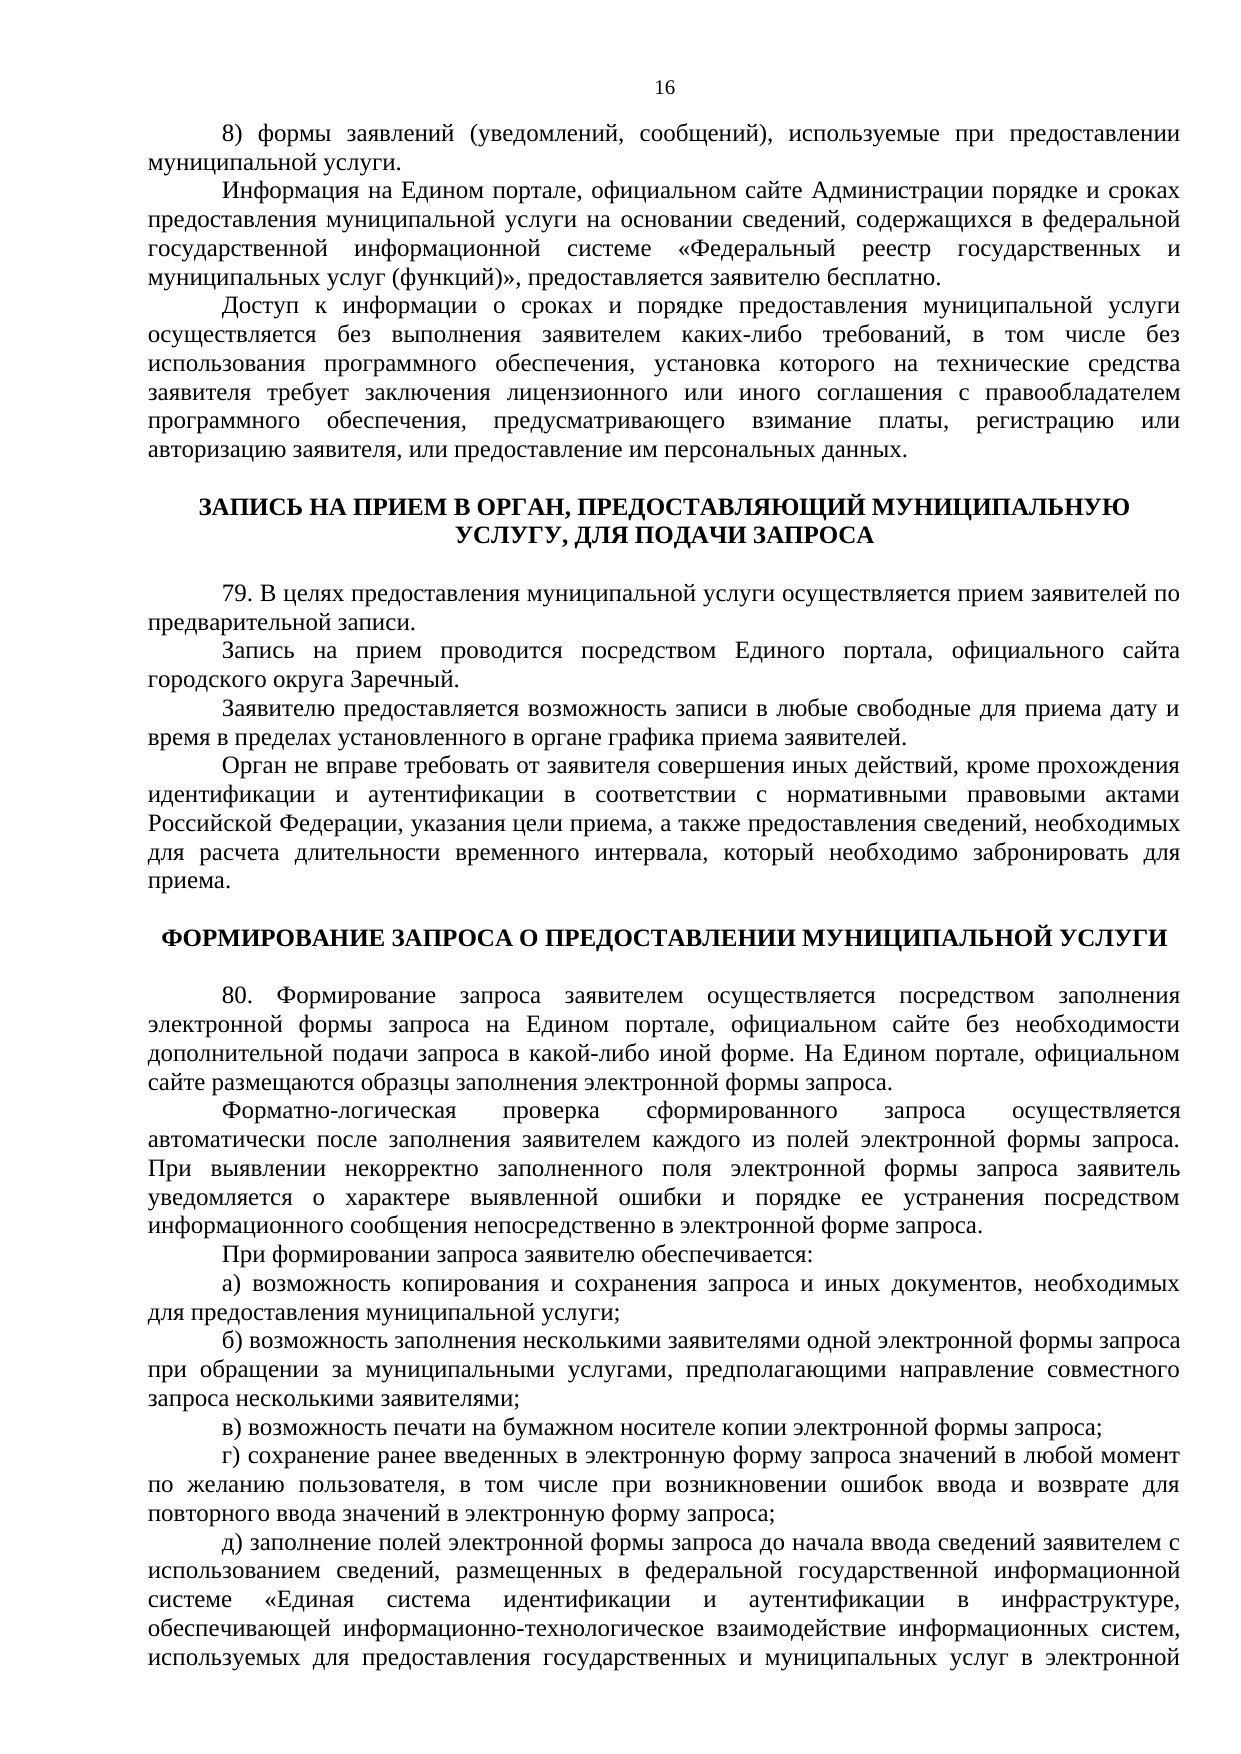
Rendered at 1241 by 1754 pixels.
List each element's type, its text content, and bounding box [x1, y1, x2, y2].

text д) заполнение полей электронной формы запроса до начала ввода сведений заявителем с использованием сведений, размещенных в федеральной государственной информационной системе «Единая система идентификации и аутентификации в инфраструктуре, обеспечивающей информационно-технологическое взаимодействие информационных систем, используемых для предоставления государственных и муниципальных услуг в электронной [148, 1527, 1181, 1671]
text 79. В целях предоставления муниципальной услуги осуществляется прием заявителей по предварительной записи. [148, 578, 1181, 636]
text Доступ к информации о сроках и порядке предоставления муниципальной услуги осуществляется без выполнения заявителем каких-либо требований, в том числе без использования программного обеспечения, установка которого на технические средства заявителя требует заключения лицензионного или иного соглашения с правообладателем программного обеспечения, предусматривающего взимание платы, регистрацию или авторизацию заявителя, или предоставление им персональных данных. [148, 291, 1181, 463]
text ФОРМИРОВАНИЕ ЗАПРОСА О ПРЕДОСТАВЛЕНИИ МУНИЦИПАЛЬНОЙ УСЛУГИ [148, 923, 1181, 952]
text в) возможность печати на бумажном носителе копии электронной формы запроса; [148, 1412, 1181, 1441]
text Заявителю предоставляется возможность записи в любые свободные для приема дату и время в пределах установленного в органе графика приема заявителей. [148, 693, 1181, 751]
text Форматно-логическая проверка сформированного запроса осуществляется автоматически после заполнения заявителем каждого из полей электронной формы запроса. При выявлении некорректно заполненного поля электронной формы запроса заявитель уведомляется о характере выявленной ошибки и порядке ее устранения посредством информационного сообщения непосредственно в электронной форме запроса. [148, 1096, 1181, 1239]
text При формировании запроса заявителю обеспечивается: [148, 1239, 1181, 1268]
text ЗАПИСЬ НА ПРИЕМ В ОРГАН, ПРЕДОСТАВЛЯЮЩИЙ МУНИЦИПАЛЬНУЮ УСЛУГУ, ДЛЯ ПОДАЧИ ЗАПРОСА [148, 492, 1181, 549]
text 80. Формирование запроса заявителем осуществляется посредством заполнения электронной формы запроса на Едином портале, официальном сайте без необходимости дополнительной подачи запроса в какой-либо иной форме. На Едином портале, официальном сайте размещаются образцы заполнения электронной формы запроса. [148, 981, 1181, 1096]
text б) возможность заполнения несколькими заявителями одной электронной формы запроса при обращении за муниципальными услугами, предполагающими направление совместного запроса несколькими заявителями; [148, 1326, 1181, 1412]
text Орган не вправе требовать от заявителя совершения иных действий, кроме прохождения идентификации и аутентификации в соответствии с нормативными правовыми актами Российской Федерации, указания цели приема, а также предоставления сведений, необходимых для расчета длительности временного интервала, который необходимо забронировать для приема. [148, 751, 1181, 894]
text 8) формы заявлений (уведомлений, сообщений), используемые при предоставлении муниципальной услуги. [148, 118, 1181, 176]
text а) возможность копирования и сохранения запроса и иных документов, необходимых для предоставления муниципальной услуги; [148, 1268, 1181, 1326]
text Запись на прием проводится посредством Единого портала, официального сайта городского округа Заречный. [148, 636, 1181, 693]
text Информация на Едином портале, официальном сайте Администрации порядке и сроках предоставления муниципальной услуги на основании сведений, содержащихся в федеральной государственной информационной системе «Федеральный реестр государственных и муниципальных услуг (функций)», предоставляется заявителю бесплатно. [148, 176, 1181, 291]
text г) сохранение ранее введенных в электронную форму запроса значений в любой момент по желанию пользователя, в том числе при возникновении ошибок ввода и возврате для повторного ввода значений в электронную форму запроса; [148, 1441, 1181, 1527]
